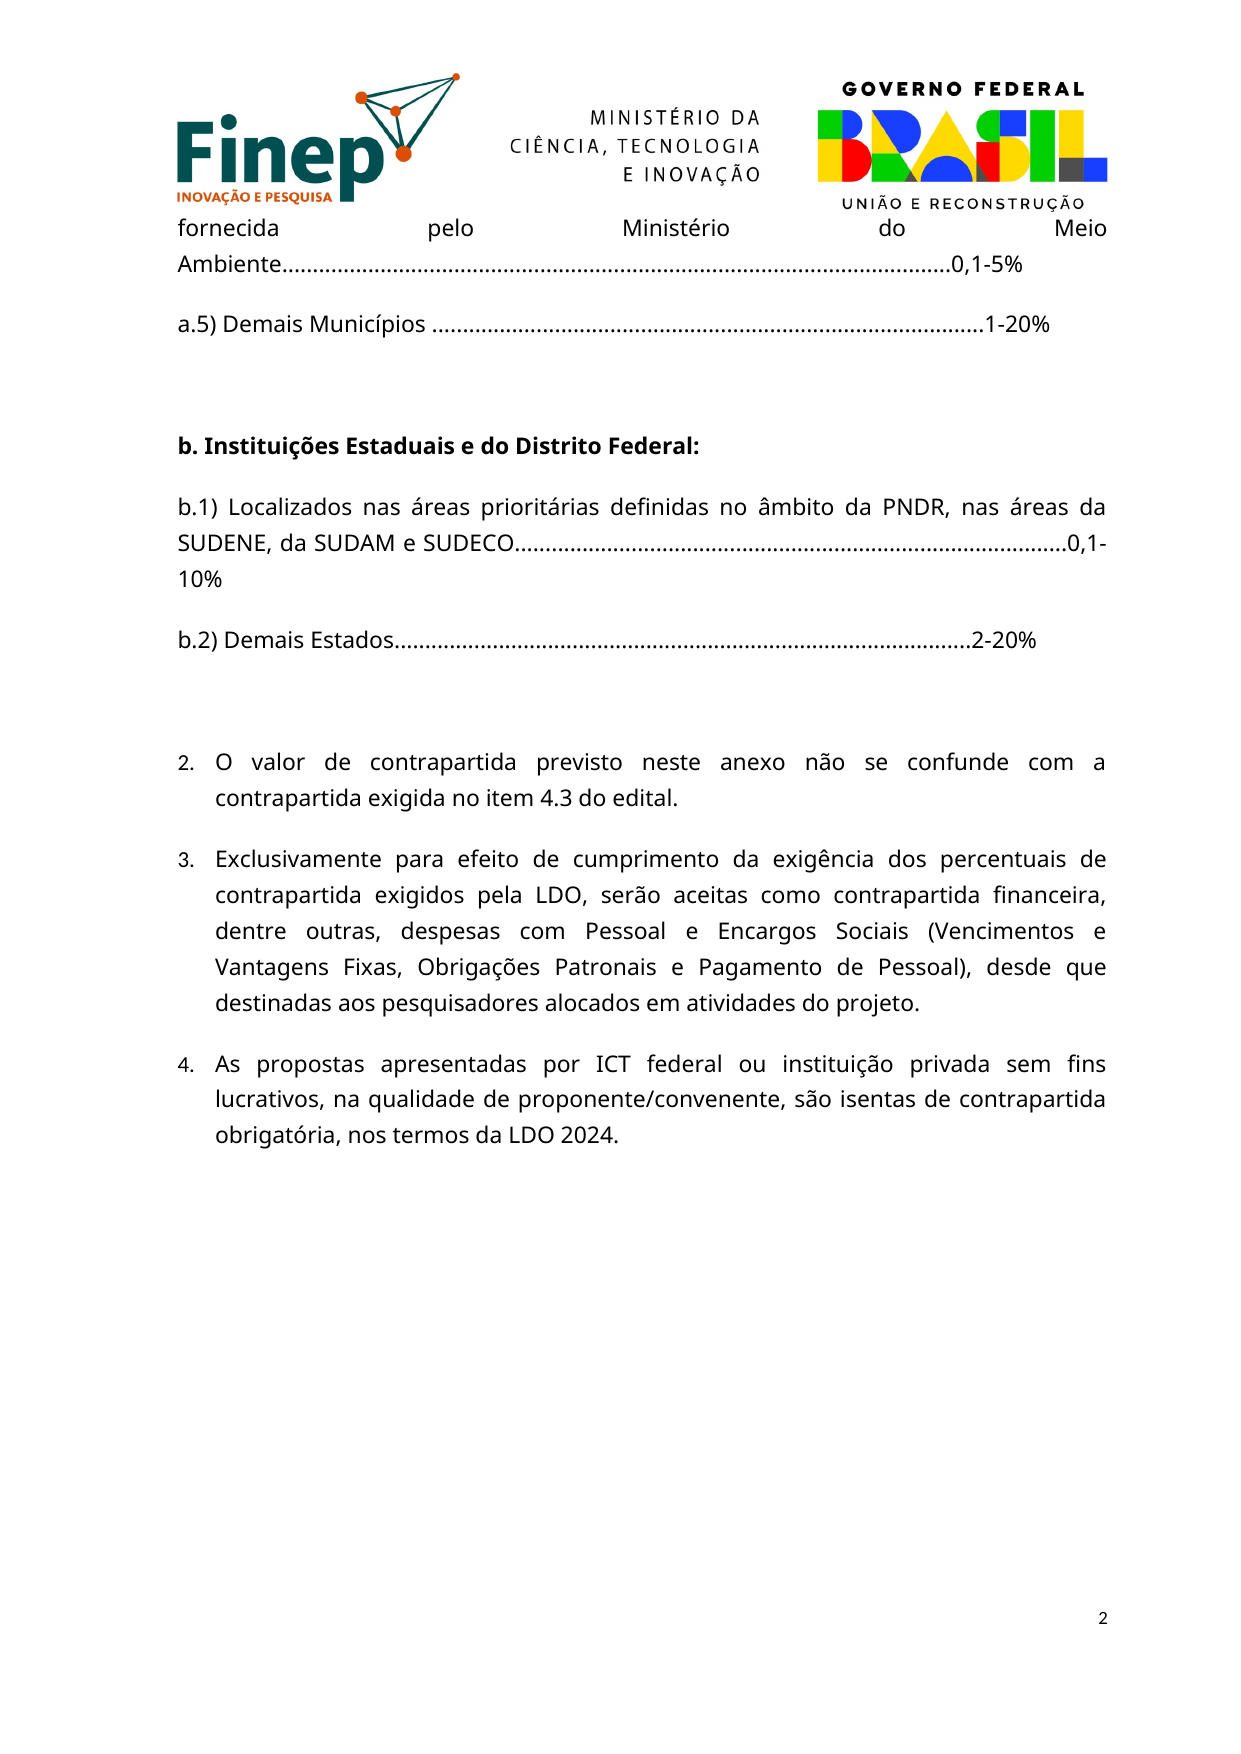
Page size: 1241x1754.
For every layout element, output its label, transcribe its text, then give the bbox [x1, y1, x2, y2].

text a.5) Demais Municípios ..........................................................................................1-20% [177, 308, 1107, 340]
text b. Instituições Estaduais e do Distrito Federal: [177, 430, 1107, 462]
text b.2) Demais Estados..............................................................................................2-20% [177, 624, 1107, 655]
text fornecida pelo Ministério do Meio Ambiente.............................................................................................................0,1-5% [177, 212, 1107, 279]
text b.1) Localizados nas áreas prioritárias definidas no âmbito da PNDR, nas áreas da SUDENE, da SUDAM e SUDECO..........................................................................................0,1-10% [177, 491, 1107, 594]
list Exclusivamente para efeito de cumprimento da exigência dos percentuais de contrapartida exigidos pela LDO, serão aceitas como contrapartida financeira, dentre outras, despesas com Pessoal e Encargos Sociais (Vencimentos e Vantagens Fixas, Obrigações Patronais e Pagamento de Pessoal), desde que destinadas aos pesquisadores alocados em atividades do projeto. [177, 843, 1107, 1018]
list O valor de contrapartida previsto neste anexo não se confunde com a contrapartida exigida no item 4.3 do edital. [177, 746, 1107, 813]
list As propostas apresentadas por ICT federal ou instituição privada sem fins lucrativos, na qualidade de proponente/convenente, são isentas de contrapartida obrigatória, nos termos da LDO 2024. [177, 1047, 1107, 1151]
